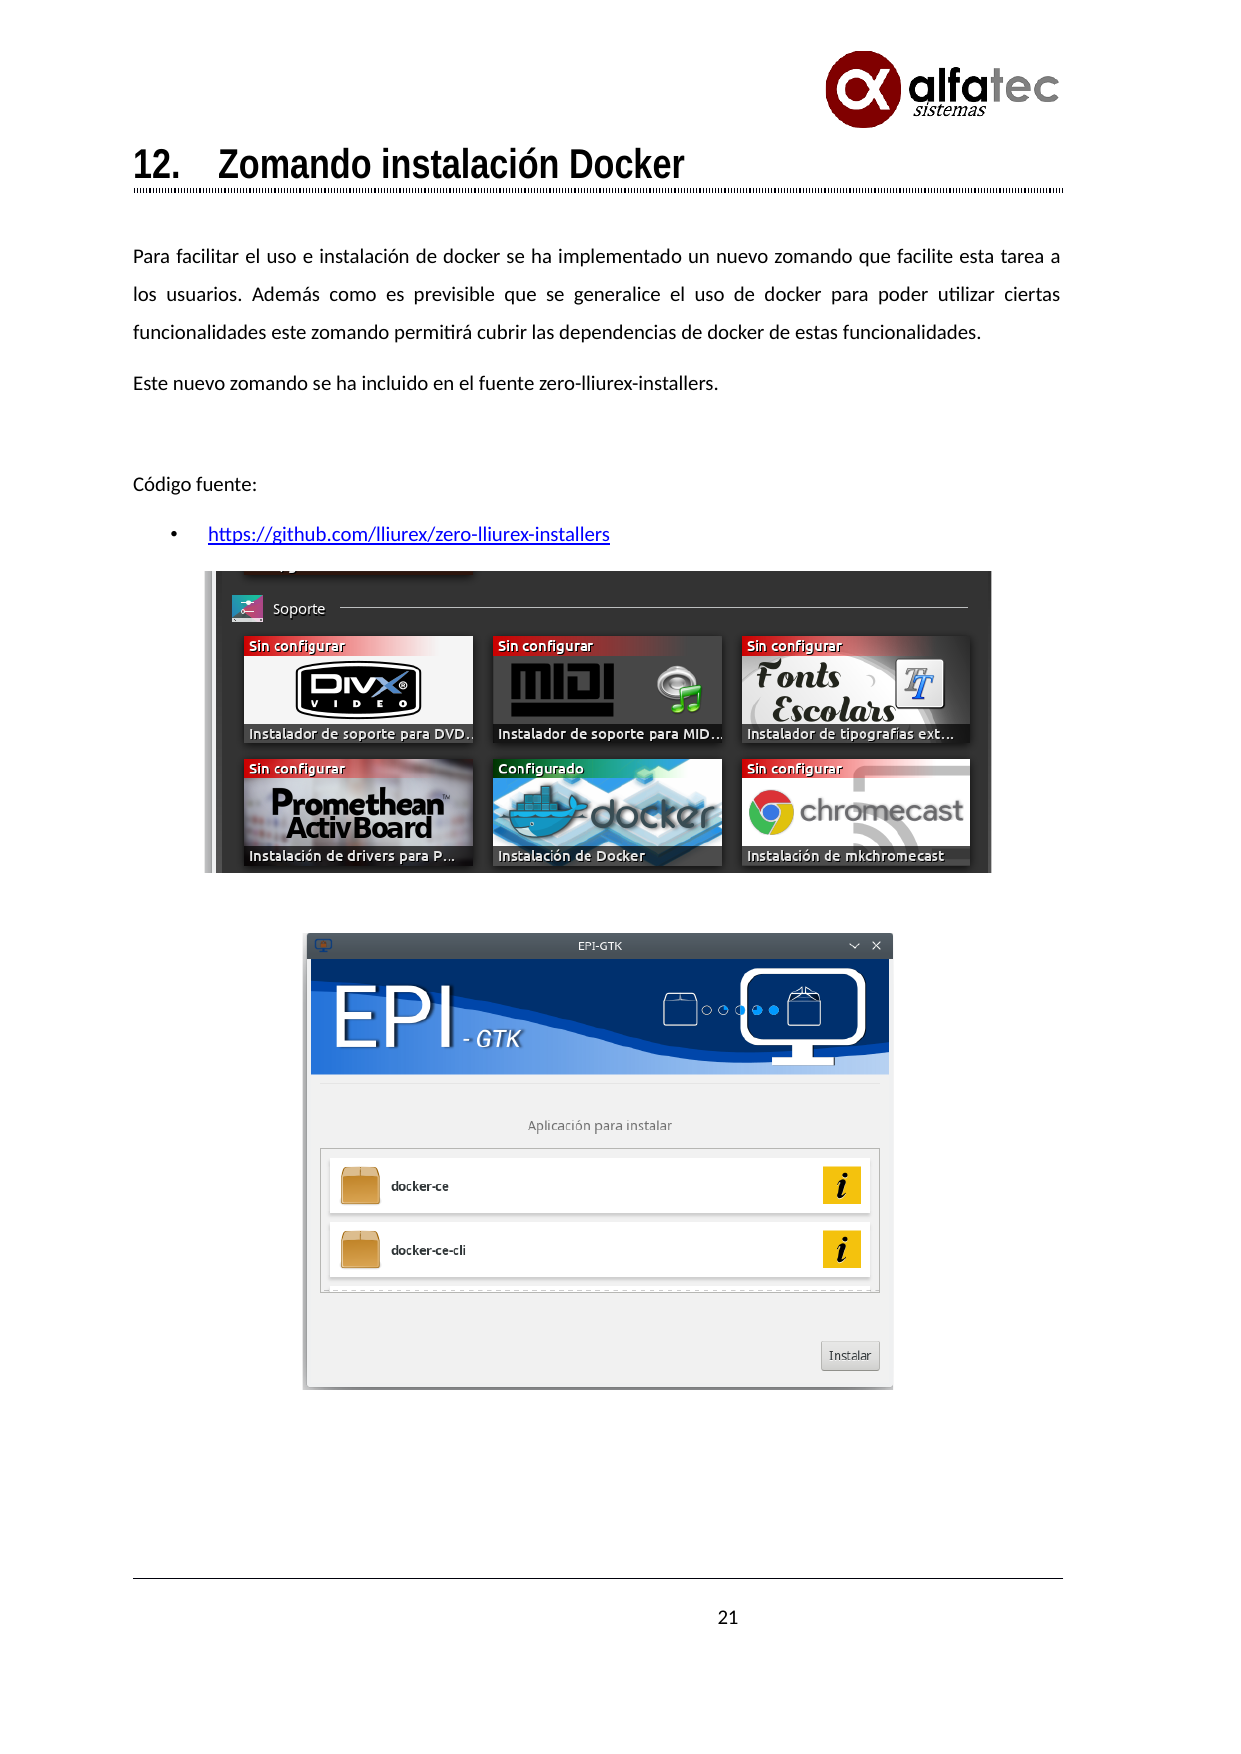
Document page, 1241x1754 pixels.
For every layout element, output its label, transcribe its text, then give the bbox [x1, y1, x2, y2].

picture [825, 51, 1061, 128]
picture [204, 571, 992, 873]
subtitle Zomando instalación Docker [133, 148, 1063, 193]
text Código fuente: [133, 471, 1063, 496]
list https://github.com/lliurex/zero-lliurex-installers [170, 522, 1063, 547]
picture [302, 933, 894, 1390]
text Este nuevo zomando se ha incluido en el fuente zero-lliurex-installers. [133, 370, 1063, 395]
text Para facilitar el uso e instalación de docker se ha implementado un nuevo zomando que facilite esta tarea a los usuarios. Además como es previsible que se generalice el uso de docker para poder utilizar ciertas funcionalidades este zomando permitirá cubrir las dependencias de docker de estas funcionalidades. [133, 243, 1063, 344]
